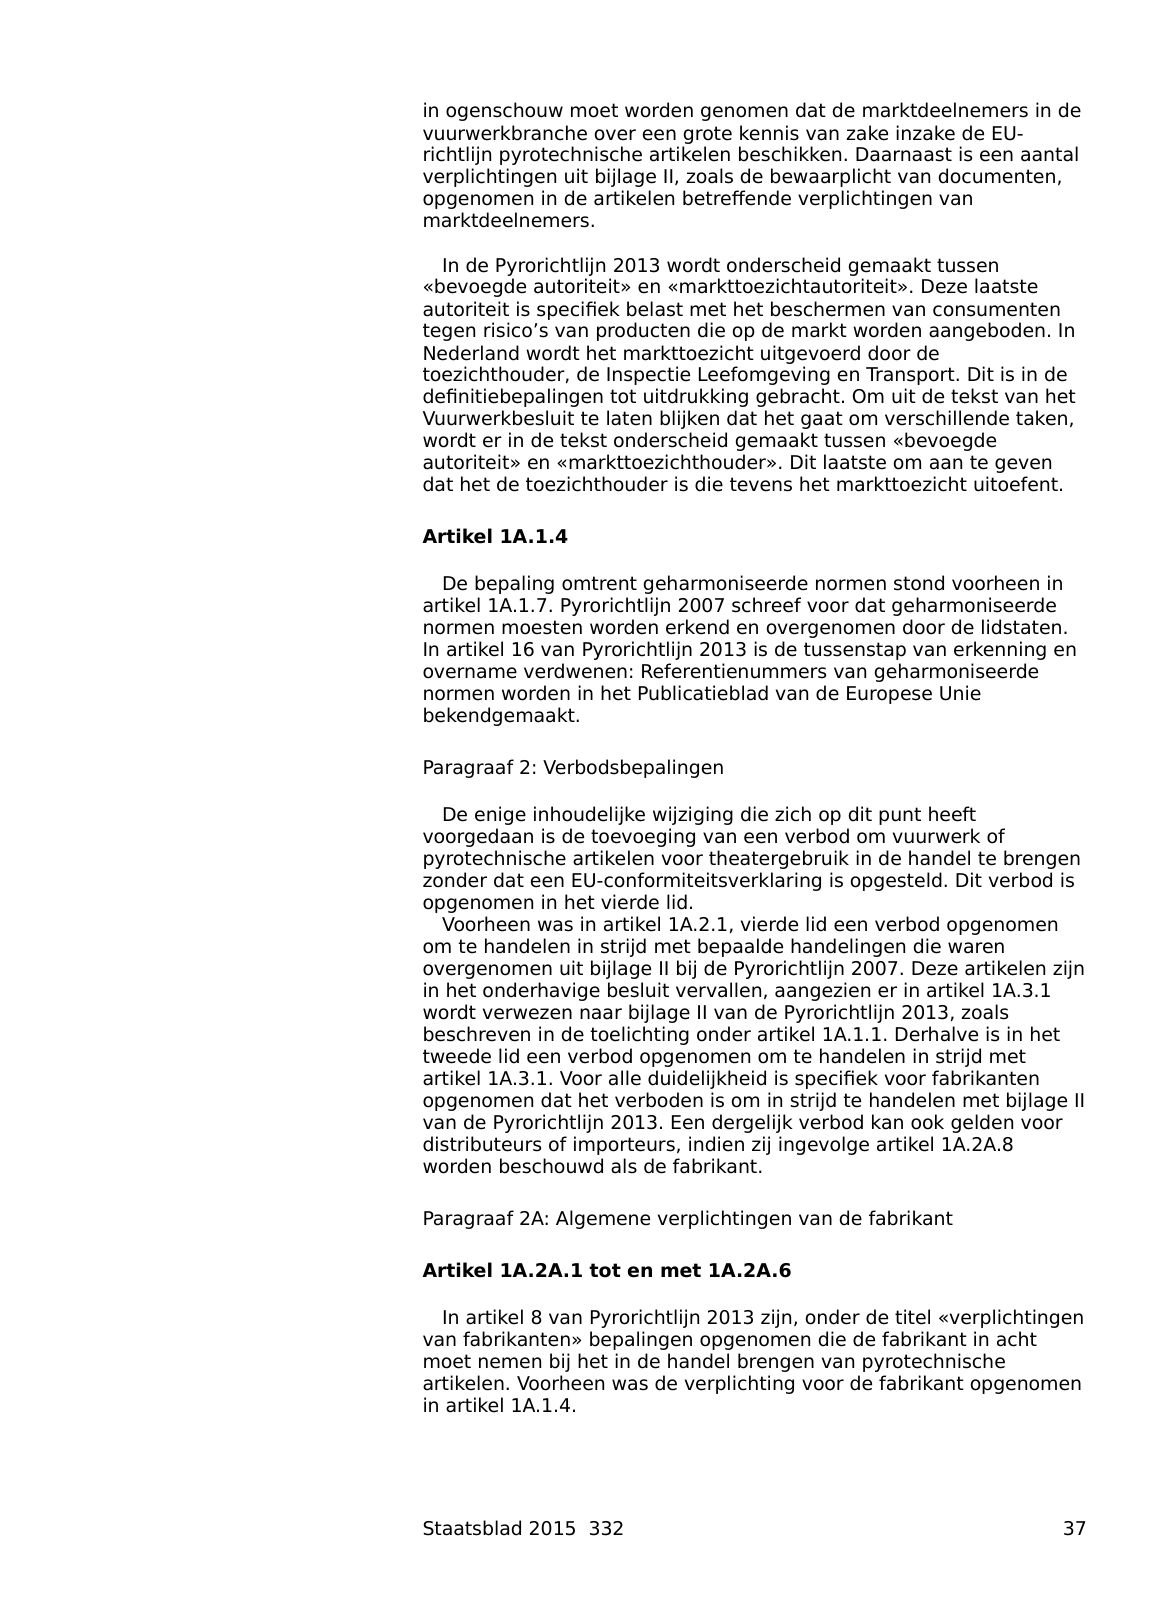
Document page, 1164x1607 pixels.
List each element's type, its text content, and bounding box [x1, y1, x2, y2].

subtitle Artikel 1A.2A.1 tot en met 1A.2A.6 [422, 1260, 1087, 1282]
text In de Pyrorichtlijn 2013 wordt onderscheid gemaakt tussen «bevoegde autoriteit» en «markttoezichtautoriteit». Deze laatste autoriteit is specifiek belast met het beschermen van consumenten tegen risico’s van producten die op de markt worden aangeboden. In Nederland wordt het markttoezicht uitgevoerd door de toezichthouder, de Inspectie Leefomgeving en Transport. Dit is in de definitiebepalingen tot uitdrukking gebracht. Om uit de tekst van het Vuurwerkbesluit te laten blijken dat het gaat om verschillende taken, wordt er in de tekst onderscheid gemaakt tussen «bevoegde autoriteit» en «markttoezichthouder». Dit laatste om aan te geven dat het de toezichthouder is die tevens het markttoezicht uitoefent. [422, 254, 1087, 496]
text In artikel 8 van Pyrorichtlijn 2013 zijn, onder de titel «verplichtingen van fabrikanten» bepalingen opgenomen die de fabrikant in acht moet nemen bij het in de handel brengen van pyrotechnische artikelen. Voorheen was de verplichting voor de fabrikant opgenomen in artikel 1A.1.4. [422, 1307, 1087, 1417]
subtitle Paragraaf 2A: Algemene verplichtingen van de fabrikant [422, 1208, 1087, 1230]
text in ogenschouw moet worden genomen dat de marktdeelnemers in de vuurwerkbranche over een grote kennis van zake inzake de EU-richtlijn pyrotechnische artikelen beschikken. Daarnaast is een aantal verplichtingen uit bijlage II, zoals de bewaarplicht van documenten, opgenomen in de artikelen betreffende verplichtingen van marktdeelnemers. [422, 100, 1087, 232]
subtitle Paragraaf 2: Verbodsbepalingen [422, 757, 1087, 779]
subtitle Artikel 1A.1.4 [422, 526, 1087, 548]
text Voorheen was in artikel 1A.2.1, vierde lid een verbod opgenomen om te handelen in strijd met bepaalde handelingen die waren overgenomen uit bijlage II bij de Pyrorichtlijn 2007. Deze artikelen zijn in het onderhavige besluit vervallen, aangezien er in artikel 1A.3.1 wordt verwezen naar bijlage II van de Pyrorichtlijn 2013, zoals beschreven in de toelichting onder artikel 1A.1.1. Derhalve is in het tweede lid een verbod opgenomen om te handelen in strijd met artikel 1A.3.1. Voor alle duidelijkheid is specifiek voor fabrikanten opgenomen dat het verboden is om in strijd te handelen met bijlage II van de Pyrorichtlijn 2013. Een dergelijk verbod kan ook gelden voor distributeurs of importeurs, indien zij ingevolge artikel 1A.2A.8 worden beschouwd als de fabrikant. [422, 914, 1087, 1178]
text De bepaling omtrent geharmoniseerde normen stond voorheen in artikel 1A.1.7. Pyrorichtlijn 2007 schreef voor dat geharmoniseerde normen moesten worden erkend en overgenomen door de lidstaten. In artikel 16 van Pyrorichtlijn 2013 is de tussenstap van erkenning en overname verdwenen: Referentienummers van geharmoniseerde normen worden in het Publicatieblad van de Europese Unie bekendgemaakt. [422, 573, 1087, 727]
text De enige inhoudelijke wijziging die zich op dit punt heeft voorgedaan is de toevoeging van een verbod om vuurwerk of pyrotechnische artikelen voor theatergebruik in de handel te brengen zonder dat een EU-conformiteitsverklaring is opgesteld. Dit verbod is opgenomen in het vierde lid. [422, 804, 1087, 914]
